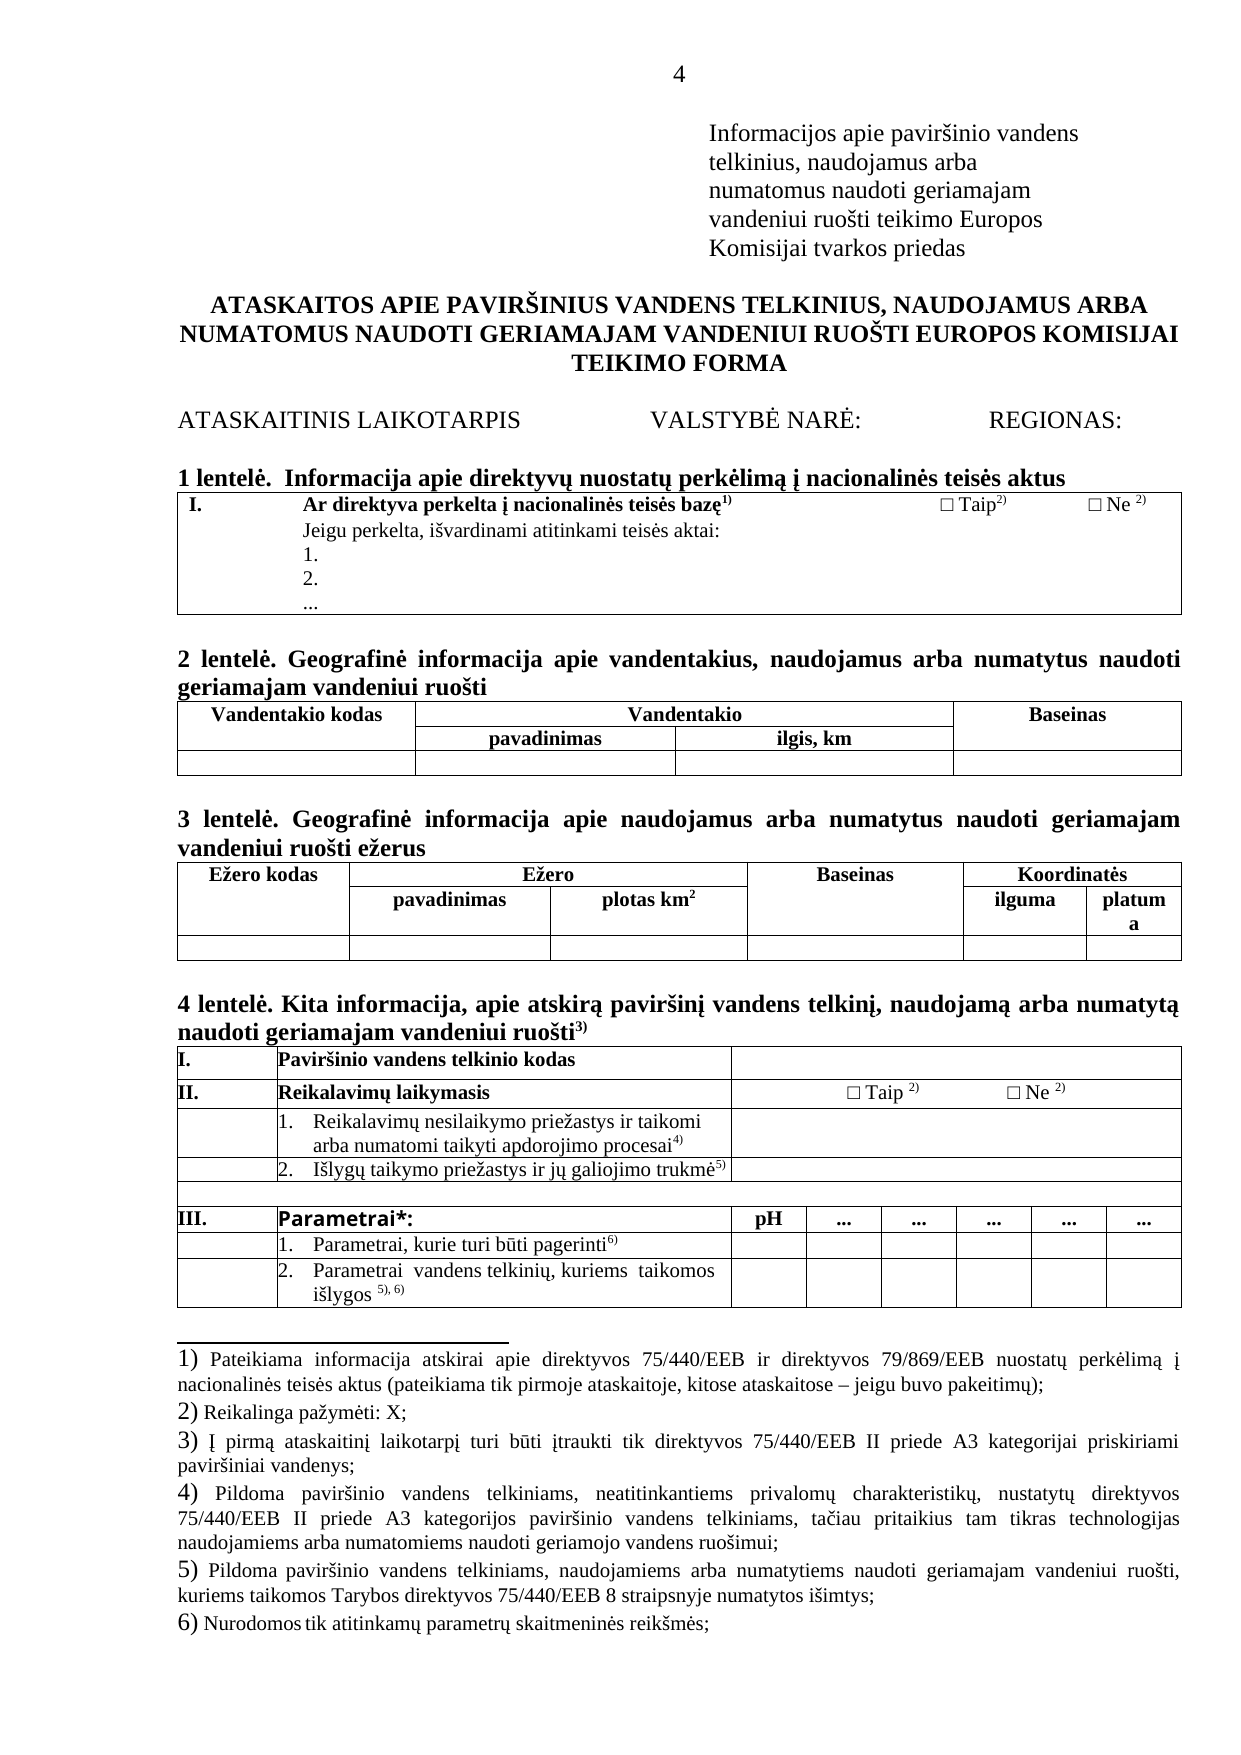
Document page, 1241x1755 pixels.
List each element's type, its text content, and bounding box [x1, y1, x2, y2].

table_cell [882, 1259, 956, 1306]
table_cell Reikalavimų laikymasis [278, 1080, 731, 1108]
table_cell [957, 1259, 1031, 1306]
table_cell [732, 1109, 1181, 1157]
table_cell [416, 751, 675, 775]
table_header Koordinatės [964, 863, 1181, 886]
table_cell [178, 1182, 278, 1206]
table_cell [551, 936, 747, 959]
table_cell [894, 518, 1053, 614]
table_cell [957, 1233, 1031, 1258]
table_header Baseinas [748, 863, 963, 935]
table_cell [178, 751, 415, 775]
table_cell [732, 1158, 1181, 1181]
text Informacijos apie paviršinio vandens [177, 118, 1181, 147]
table_cell [882, 1233, 956, 1258]
table_cell ... [807, 1207, 881, 1231]
table_cell [178, 518, 291, 614]
text Į pirmą ataskaitinį laikotarpį turi būti įtraukti tik direktyvos 75/440/EEB II priede A3 kategorijai priskiriami paviršiniai vandenys; [177, 1425, 1181, 1477]
table_cell ... [957, 1207, 1031, 1231]
table_cell [954, 726, 1181, 750]
table_cell ilgis, km [676, 727, 953, 750]
table_cell 2. [278, 1259, 313, 1306]
table_cell Parametrai, kurie turi būti pagerinti [313, 1233, 731, 1258]
table_cell [278, 1182, 731, 1206]
text ATASKAITINIS LAIKOTARPIS VALSTYBĖ NARĖ: REGIONAS: [177, 406, 1181, 434]
text Komisijai tvarkos priedas [177, 233, 1181, 262]
table_cell [732, 1259, 806, 1306]
table_cell Reikalavimų nesilaikymo priežastys ir taikomi arba numatomi taikyti apdorojimo procesai [313, 1109, 731, 1157]
table_cell [178, 936, 349, 959]
table_cell [1032, 1259, 1106, 1306]
table_header I. [178, 1047, 277, 1079]
table_cell [178, 1233, 277, 1258]
table_cell [807, 1233, 881, 1258]
table_cell pavadinimas [416, 727, 675, 750]
table_cell [964, 936, 1086, 959]
text 2 lentelė. Geografinė informacija apie vandentakius, naudojamus arba numatytus naudoti geriamajam vandeniui ruošti [177, 644, 1181, 701]
table_cell Parametrai vandens telkinių, kuriems taikomos išlygos 5), 6) [313, 1259, 731, 1306]
table_header [732, 1047, 1181, 1079]
table_cell 2. [278, 1158, 313, 1181]
text ATASKAITOS APIE PAVIRŠINIUS VANDENS TELKINIUS, NAUDOJAMUS ARBA NUMATOMUS NAUDOTI GERIAMAJAM VANDENIUI RUOŠTI EUROPOS KOMISIJAI TEIKIMO FORMA [177, 291, 1181, 377]
text 3 lentelė. Geografinė informacija apie naudojamus arba numatytus naudoti geriamajam vandeniui ruošti ežerus [177, 804, 1181, 862]
table_cell 1. [278, 1233, 313, 1258]
table_cell [1107, 1233, 1181, 1258]
table_header □ Taip [894, 493, 1053, 518]
table_cell [748, 936, 963, 959]
table_header Ežero kodas [178, 863, 349, 935]
table_cell [1032, 1233, 1106, 1258]
text 1 lentelė. Informacija apie direktyvų nuostatų perkėlimą į nacionalinės teisės aktus [177, 463, 1181, 492]
table_cell □ Taip 2) □ Ne 2) [732, 1080, 1181, 1108]
text telkinius, naudojamus arba [177, 147, 1181, 176]
table_cell [1107, 1259, 1181, 1306]
table_cell [954, 751, 1181, 775]
table_cell plotas km2 [551, 887, 747, 935]
table_header Baseinas [954, 702, 1181, 726]
table_cell [178, 1109, 277, 1157]
table_header □ Ne 2) [1053, 493, 1181, 518]
table_cell [178, 1259, 277, 1306]
table_cell [178, 1158, 277, 1181]
table_header Vandentakio [416, 702, 953, 726]
table_header Paviršinio vandens telkinio kodas [278, 1047, 731, 1079]
table_header I. [178, 493, 291, 518]
text vandeniui ruošti teikimo Europos [177, 204, 1181, 233]
table_header Ežero [350, 863, 747, 886]
table_header Vandentakio kodas [178, 702, 415, 750]
table_cell 1. [278, 1109, 313, 1157]
table_header Ar direktyva perkelta į nacionalinės teisės bazę [291, 493, 894, 518]
table_cell pavadinimas [350, 887, 550, 935]
table_cell III. [178, 1207, 277, 1231]
table_cell [1087, 936, 1181, 959]
table_cell [350, 936, 550, 959]
table_cell pH [732, 1207, 806, 1231]
table_cell [676, 751, 953, 775]
table_cell [1053, 518, 1181, 614]
table_cell Išlygų taikymo priežastys ir jų galiojimo trukmė [313, 1158, 731, 1181]
table_cell ilguma [964, 887, 1086, 935]
table_cell [732, 1233, 806, 1258]
table_cell ... [882, 1207, 956, 1231]
text 4 lentelė. Kita informacija, apie atskirą paviršinį vandens telkinį, naudojamą arba numatytą naudoti geriamajam vandeniui ruošti [177, 989, 1181, 1046]
text numatomus naudoti geriamajam [177, 176, 1181, 204]
table_cell [807, 1259, 881, 1306]
table_cell ... [1032, 1207, 1106, 1231]
table_cell II. [178, 1080, 277, 1108]
table_cell [731, 1182, 1181, 1206]
table_cell Jeigu perkelta, išvardinami atitinkami teisės aktai: 1. 2. ... [291, 518, 894, 614]
table_cell platuma [1087, 887, 1181, 935]
table_cell Parametrai*: [278, 1207, 731, 1231]
table_cell ... [1107, 1207, 1181, 1231]
